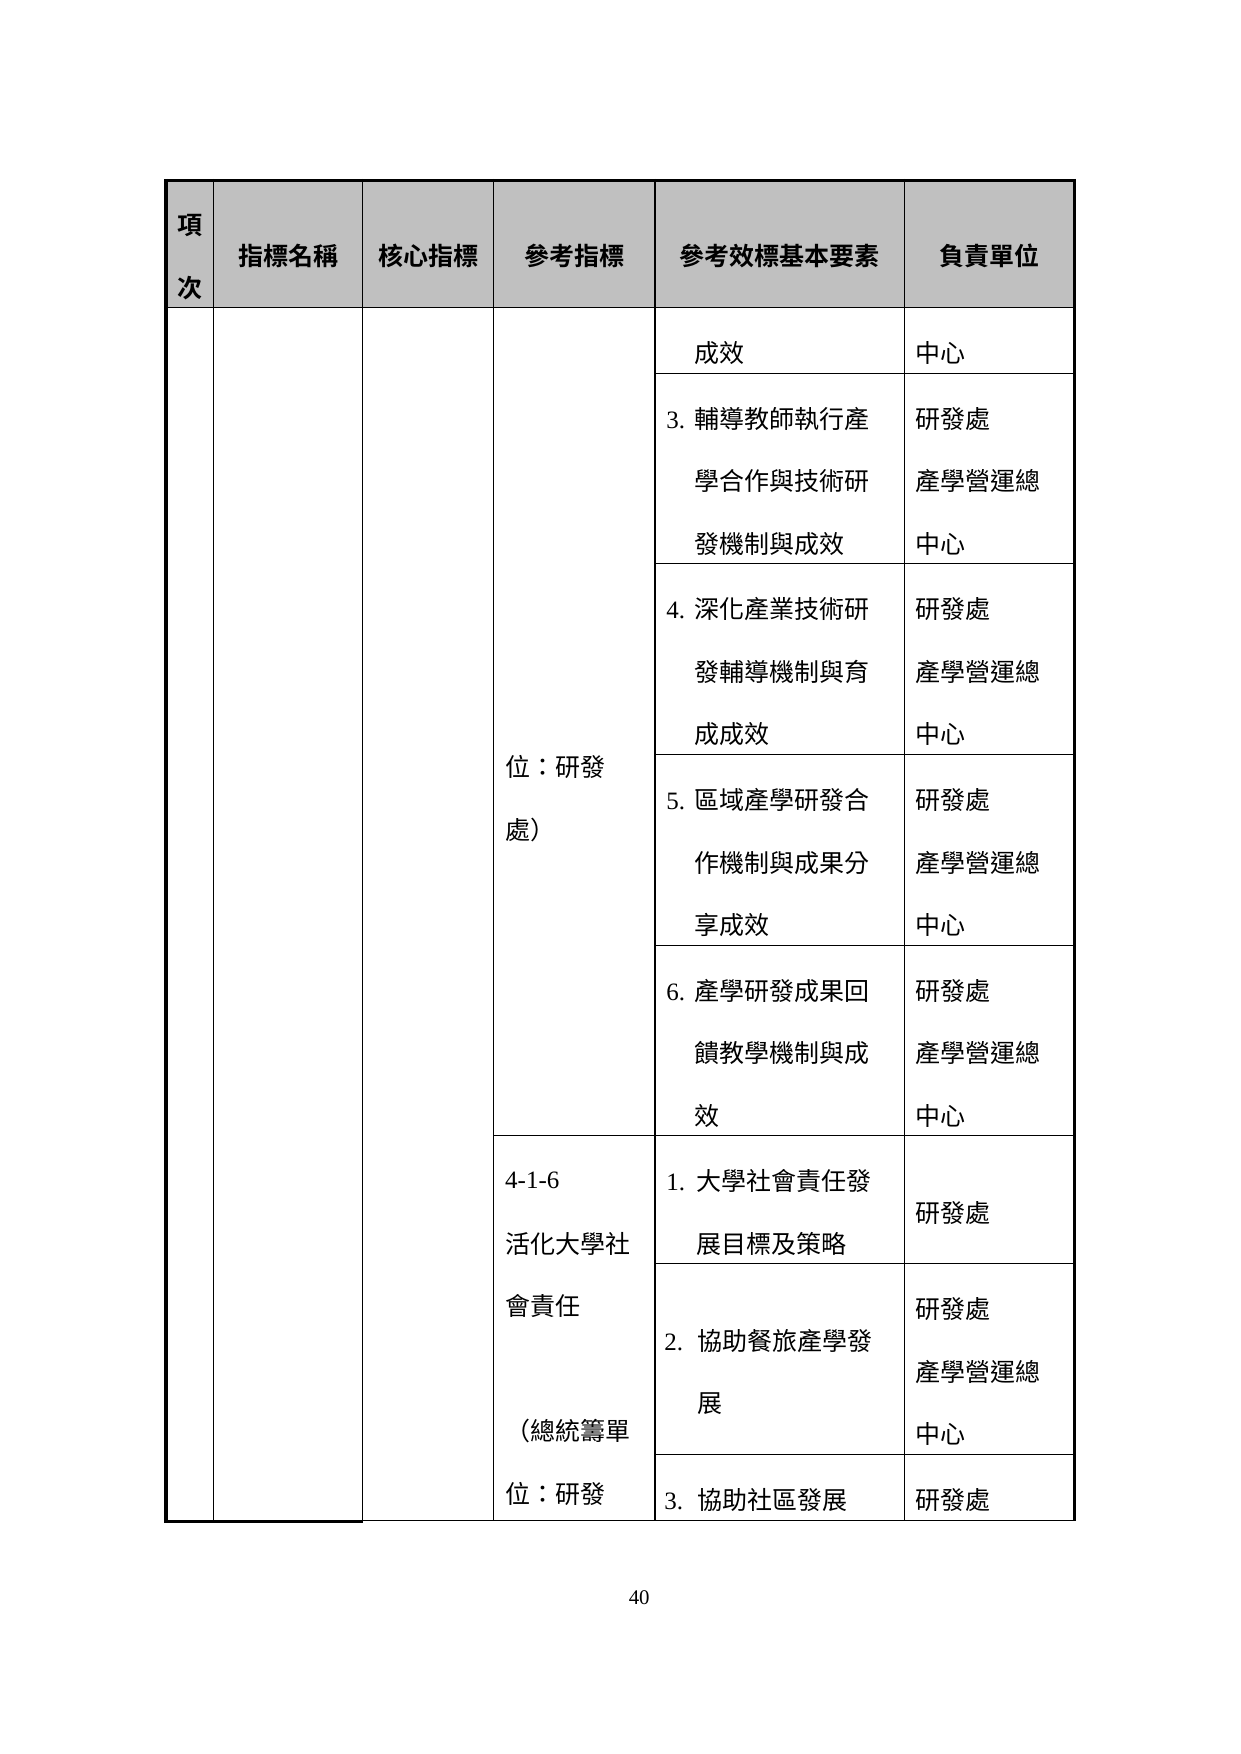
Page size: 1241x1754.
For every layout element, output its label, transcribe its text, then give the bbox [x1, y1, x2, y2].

table_header 負責單位 [905, 182, 1073, 307]
table_cell 輔導教師執行產學合作與技術研發機制與成效 [656, 374, 904, 563]
table_header 指標名稱 [214, 182, 362, 307]
table_cell [363, 308, 493, 1519]
table_header 項次 [168, 182, 213, 307]
table_cell 深化產業技術研發輔導機制與育成成效 [656, 564, 904, 754]
table_cell 研發處 產學營運總中心 [905, 374, 1073, 563]
table_header 參考指標 [494, 182, 654, 307]
table_header 核心指標 [363, 182, 493, 307]
table_cell 研發處 [905, 1136, 1073, 1263]
table_cell 位：研發處） [494, 308, 654, 1135]
table_cell 4-1-6 活化大學社會責任 （總統籌單位：研發 [494, 1136, 654, 1519]
table_cell 產學研發成果回饋教學機制與成效 [656, 946, 904, 1135]
table_cell 研發處 [905, 1455, 1073, 1519]
table_cell 協助社區發展 [656, 1455, 904, 1519]
table_cell 產學研發、專利與技術轉移執行成效 [656, 308, 904, 373]
table_cell 研發處 產學營運總中心 [905, 946, 1073, 1135]
table_cell 協助餐旅產學發展 [656, 1264, 904, 1454]
table_cell 大學社會責任發展目標及策略 [656, 1136, 904, 1263]
table_cell [168, 308, 213, 1519]
table_cell 研發處 產學營運總中心 [905, 755, 1073, 944]
table_header 參考效標基本要素 [656, 182, 904, 307]
table_cell 中心 [905, 308, 1073, 373]
table_cell [214, 308, 362, 1519]
table_cell 區域產學研發合作機制與成果分享成效 [656, 755, 904, 944]
table_cell 研發處 產學營運總中心 [905, 1264, 1073, 1454]
table_cell 研發處 產學營運總中心 [905, 564, 1073, 754]
